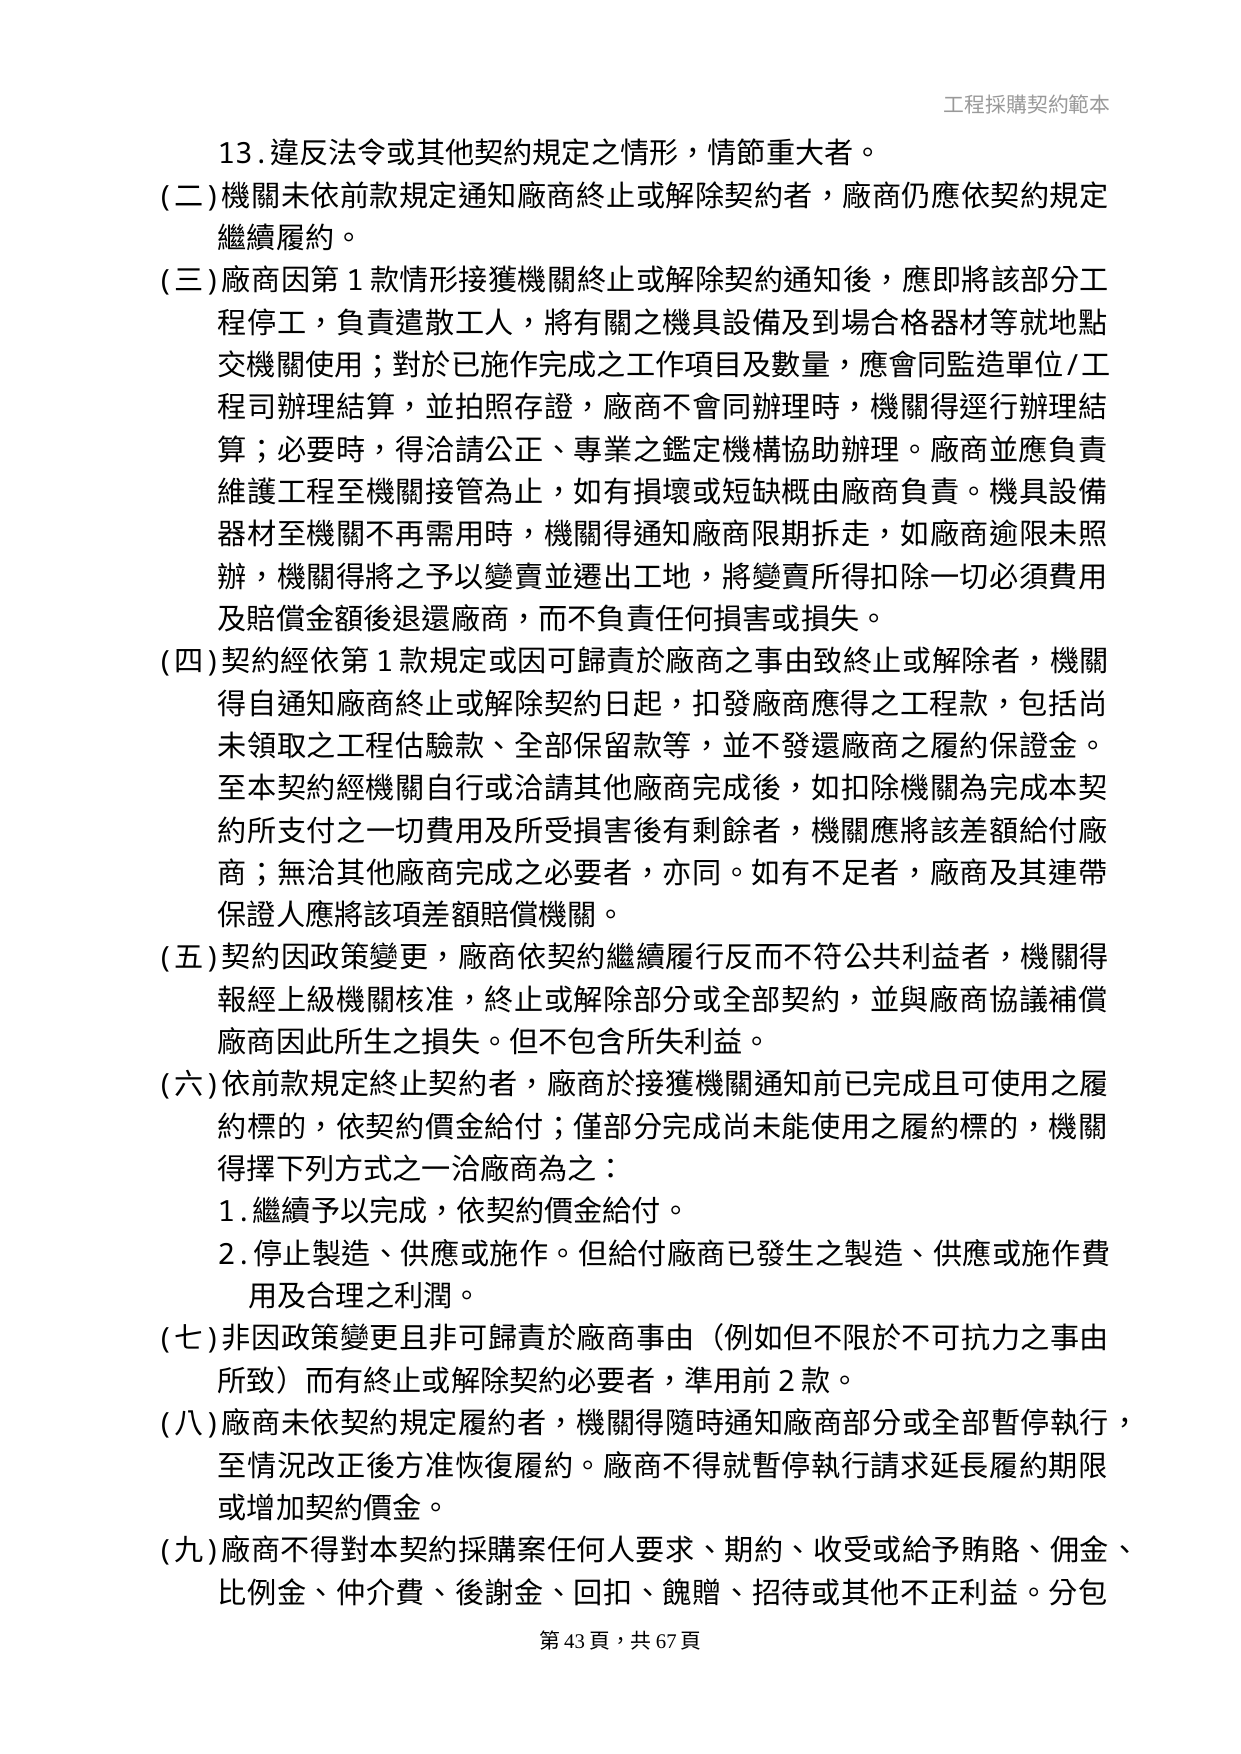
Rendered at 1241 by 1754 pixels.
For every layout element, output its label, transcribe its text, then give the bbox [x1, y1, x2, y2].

text 2.停止製造、供應或施作。但給付廠商已發生之製造、供應或施作費用及合理之利潤。 [217, 1230, 1110, 1315]
text (三)廠商因第1款情形接獲機關終止或解除契約通知後，應即將該部分工程停工，負責遣散工人，將有關之機具設備及到場合格器材等就地點交機關使用；對於已施作完成之工作項目及數量，應會同監造單位/工程司辦理結算，並拍照存證，廠商不會同辦理時，機關得逕行辦理結算；必要時，得洽請公正、專業之鑑定機構協助辦理。廠商並應負責維護工程至機關接管為止，如有損壞或短缺概由廠商負責。機具設備器材至機關不再需用時，機關得通知廠商限期拆走，如廠商逾限未照辦，機關得將之予以變賣並遷出工地，將變賣所得扣除一切必須費用及賠償金額後退還廠商，而不負責任何損害或損失。 [156, 257, 1110, 638]
text (五)契約因政策變更，廠商依契約繼續履行反而不符公共利益者，機關得報經上級機關核准，終止或解除部分或全部契約，並與廠商協議補償廠商因此所生之損失。但不包含所失利益。 [156, 934, 1110, 1061]
text (二)機關未依前款規定通知廠商終止或解除契約者，廠商仍應依契約規定繼續履約。 [156, 172, 1110, 257]
text 13.違反法令或其他契約規定之情形，情節重大者。 [217, 130, 1110, 172]
text (七)非因政策變更且非可歸責於廠商事由（例如但不限於不可抗力之事由所致）而有終止或解除契約必要者，準用前2款。 [156, 1315, 1110, 1400]
text 1.繼續予以完成，依契約價金給付。 [217, 1188, 1110, 1230]
text (四)契約經依第1款規定或因可歸責於廠商之事由致終止或解除者，機關得自通知廠商終止或解除契約日起，扣發廠商應得之工程款，包括尚未領取之工程估驗款、全部保留款等，並不發還廠商之履約保證金。至本契約經機關自行或洽請其他廠商完成後，如扣除機關為完成本契約所支付之一切費用及所受損害後有剩餘者，機關應將該差額給付廠商；無洽其他廠商完成之必要者，亦同。如有不足者，廠商及其連帶保證人應將該項差額賠償機關。 [156, 638, 1110, 934]
text (八)廠商未依契約規定履約者，機關得隨時通知廠商部分或全部暫停執行，至情況改正後方准恢復履約。廠商不得就暫停執行請求延長履約期限或增加契約價金。 [156, 1400, 1110, 1527]
text (六)依前款規定終止契約者，廠商於接獲機關通知前已完成且可使用之履約標的，依契約價金給付；僅部分完成尚未能使用之履約標的，機關得擇下列方式之一洽廠商為之： [156, 1061, 1110, 1188]
text (九)廠商不得對本契約採購案任何人要求、期約、收受或給予賄賂、佣金、比例金、仲介費、後謝金、回扣、餽贈、招待或其他不正利益。分包廠商亦同。違反約定者，機關得終止或解除契約，並將2倍之不正利益自契約價款中扣除。未能扣除者，通知廠商限期給付之。 [156, 1527, 1110, 1611]
